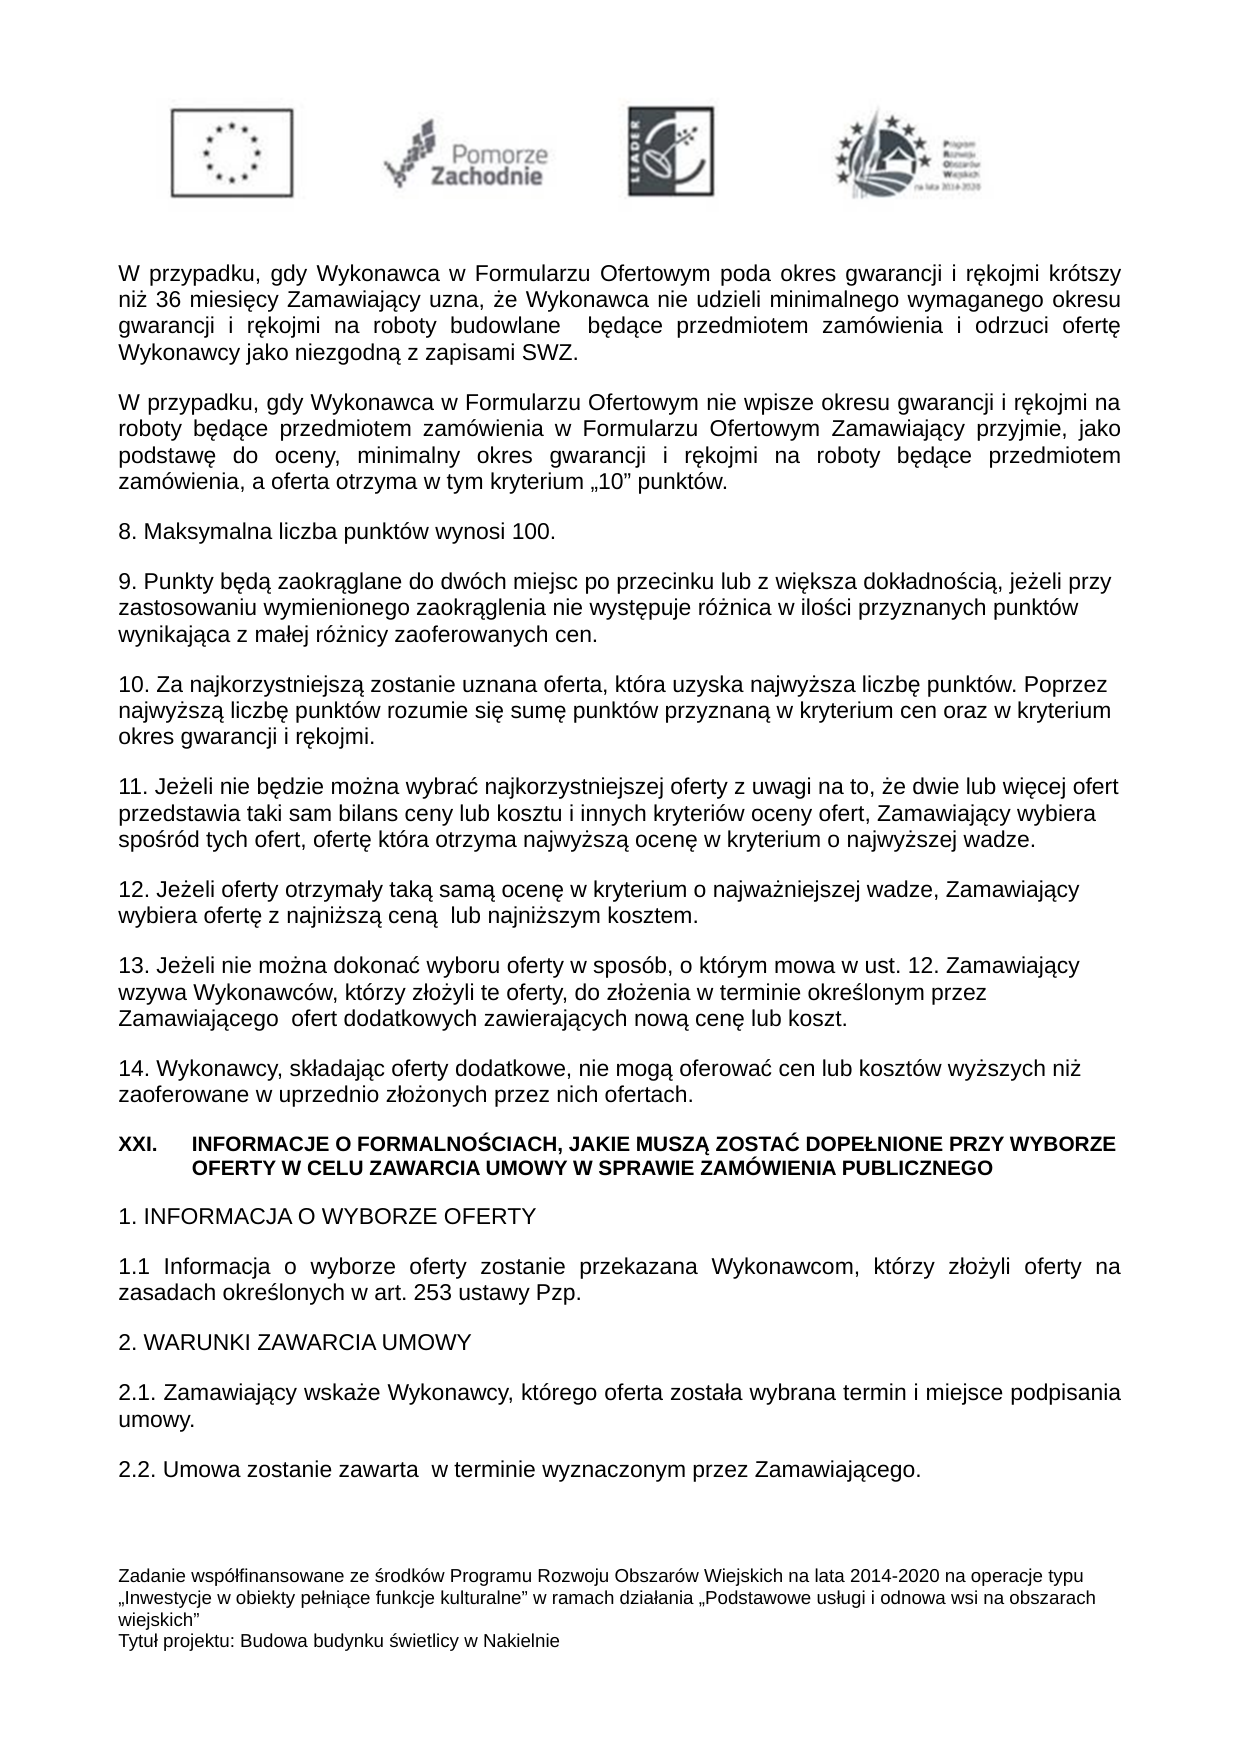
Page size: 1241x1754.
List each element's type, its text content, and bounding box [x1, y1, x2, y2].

text XXI. INFORMACJE O FORMALNOŚCIACH, JAKIE MUSZĄ ZOSTAĆ DOPEŁNIONE PRZY WYBORZE OFERTY W CELU ZAWARCIA UMOWY W SPRAWIE ZAMÓWIENIA PUBLICZNEGO [118, 1131, 1122, 1179]
text 2.2. Umowa zostanie zawarta w terminie wyznaczonym przez Zamawiającego. [118, 1456, 1122, 1482]
text W przypadku, gdy Wykonawca w Formularzu Ofertowym poda okres gwarancji i rękojmi krótszy niż 36 miesięcy Zamawiający uzna, że Wykonawca nie udzieli minimalnego wymaganego okresu gwarancji i rękojmi na roboty budowlane będące przedmiotem zamówienia i odrzuci ofertę Wykonawcy jako niezgodną z zapisami SWZ. [118, 260, 1122, 365]
text W przypadku, gdy Wykonawca w Formularzu Ofertowym nie wpisze okresu gwarancji i rękojmi na roboty będące przedmiotem zamówienia w Formularzu Ofertowym Zamawiający przyjmie, jako podstawę do oceny, minimalny okres gwarancji i rękojmi na roboty będące przedmiotem zamówienia, a oferta otrzyma w tym kryterium „10” punktów. [118, 389, 1122, 494]
text 10. Za najkorzystniejszą zostanie uznana oferta, która uzyska najwyższa liczbę punktów. Poprzez najwyższą liczbę punktów rozumie się sumę punktów przyznaną w kryterium cen oraz w kryterium okres gwarancji i rękojmi. [118, 671, 1122, 750]
text 11. Jeżeli nie będzie można wybrać najkorzystniejszej oferty z uwagi na to, że dwie lub więcej ofert przedstawia taki sam bilans ceny lub kosztu i innych kryteriów oceny ofert, Zamawiający wybiera spośród tych ofert, ofertę która otrzyma najwyższą ocenę w kryterium o najwyższej wadze. [118, 773, 1122, 852]
text 8. Maksymalna liczba punktów wynosi 100. [118, 518, 1122, 544]
text 2. WARUNKI ZAWARCIA UMOWY [118, 1329, 1122, 1356]
text 13. Jeżeli nie można dokonać wyboru oferty w sposób, o którym mowa w ust. 12. Zamawiający wzywa Wykonawców, którzy złożyli te oferty, do złożenia w terminie określonym przez Zamawiającego ofert dodatkowych zawierających nową cenę lub koszt. [118, 952, 1122, 1031]
text 1. INFORMACJA O WYBORZE OFERTY [118, 1203, 1122, 1229]
text 14. Wykonawcy, składając oferty dodatkowe, nie mogą oferować cen lub kosztów wyższych niż zaoferowane w uprzednio złożonych przez nich ofertach. [118, 1055, 1122, 1108]
text 12. Jeżeli oferty otrzymały taką samą ocenę w kryterium o najważniejszej wadze, Zamawiający wybiera ofertę z najniższą ceną lub najniższym kosztem. [118, 876, 1122, 929]
text 9. Punkty będą zaokrąglane do dwóch miejsc po przecinku lub z większa dokładnością, jeżeli przy zastosowaniu wymienionego zaokrąglenia nie występuje różnica w ilości przyznanych punktów wynikająca z małej różnicy zaoferowanych cen. [118, 568, 1122, 647]
text 1.1 Informacja o wyborze oferty zostanie przekazana Wykonawcom, którzy złożyli oferty na zasadach określonych w art. 253 ustawy Pzp. [118, 1253, 1122, 1306]
text 2.1. Zamawiający wskaże Wykonawcy, którego oferta została wybrana termin i miejsce podpisania umowy. [118, 1379, 1122, 1432]
